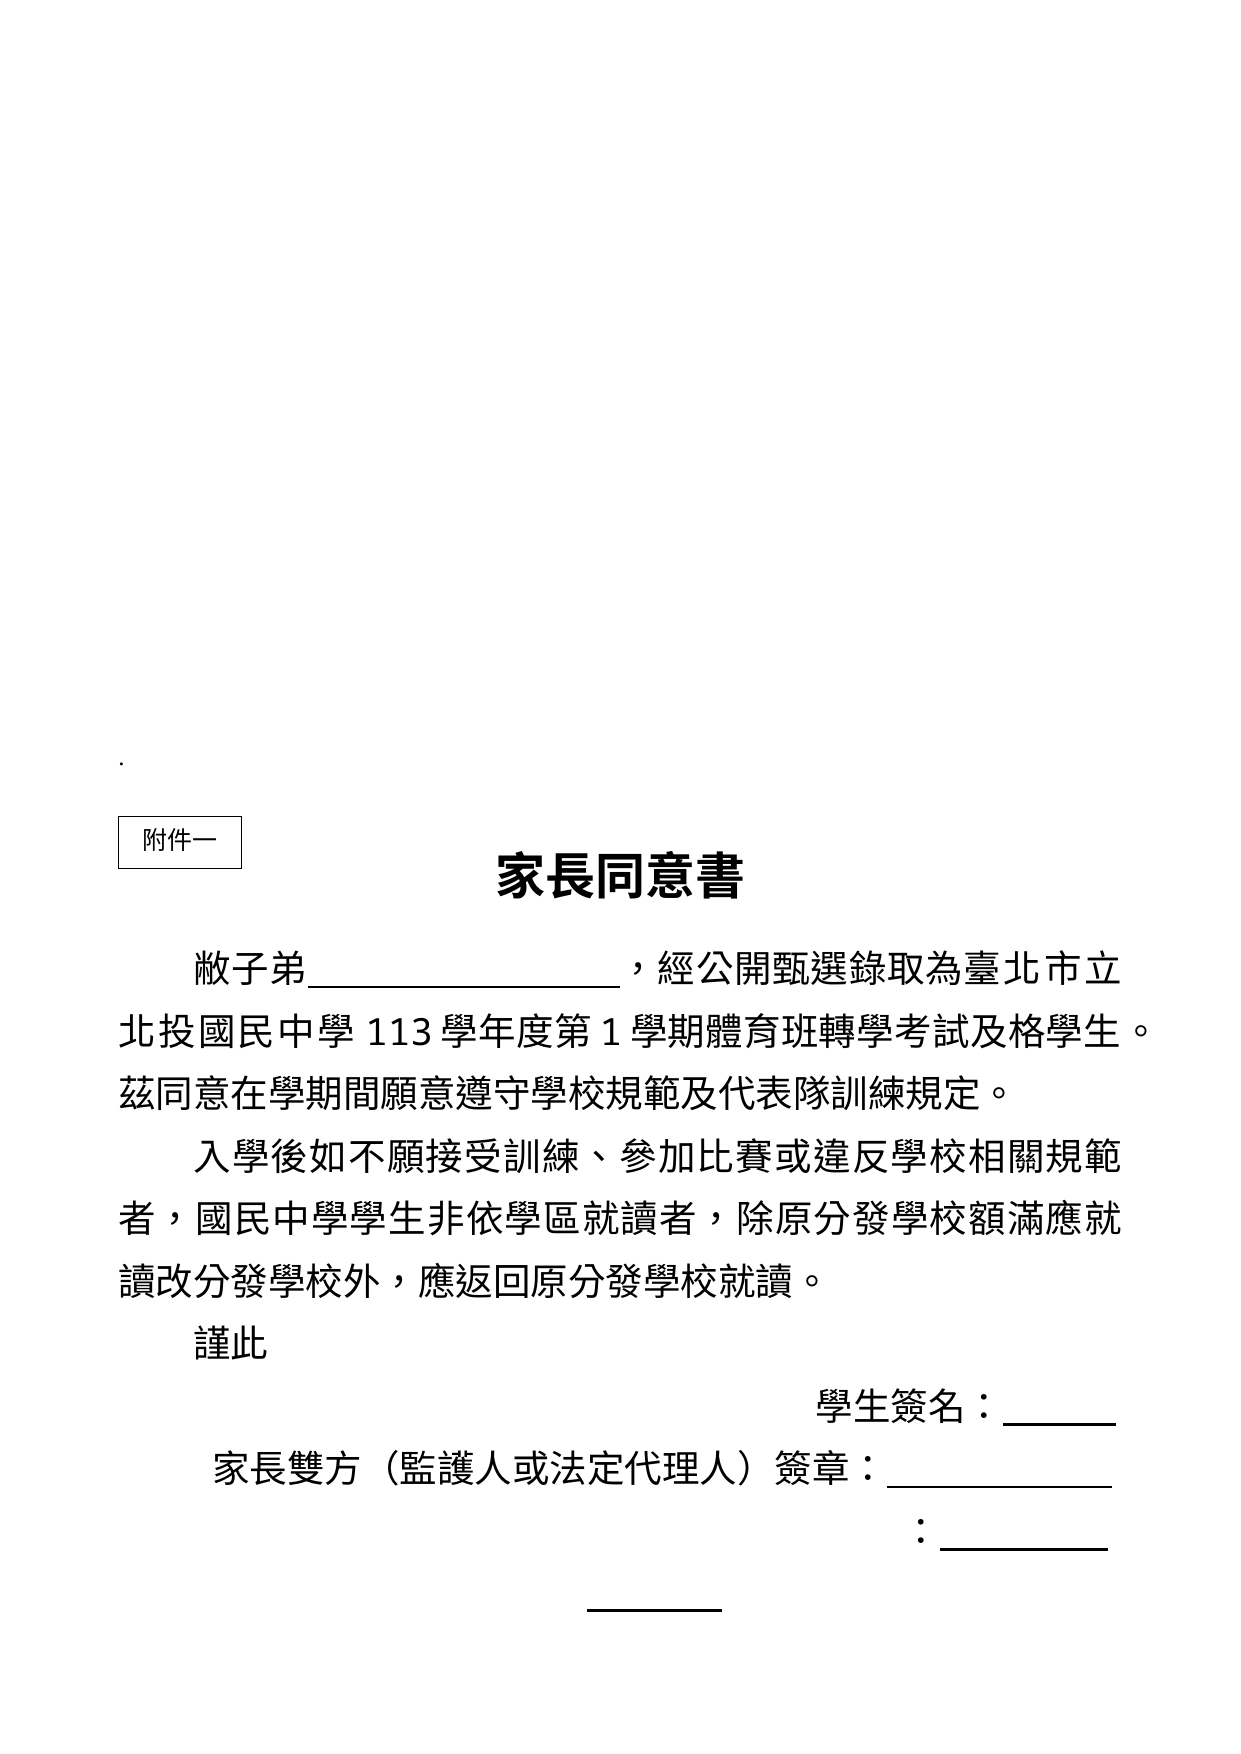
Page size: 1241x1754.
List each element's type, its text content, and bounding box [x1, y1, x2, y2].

text 附件一 [134, 825, 226, 856]
text 敝子弟 ，經公開甄選錄取為臺北市立北投國民中學113學年度第1學期體育班轉學考試及格學生。茲同意在學期間願意遵守學校規範及代表隊訓練規定。 [118, 924, 1122, 1112]
text ： [118, 1487, 1122, 1549]
text 家長雙方（監護人或法定代理人）簽章： [118, 1424, 1122, 1487]
text 謹此 [118, 1299, 1122, 1362]
text . [118, 742, 1122, 771]
text 家長同意書 [118, 799, 1122, 924]
text 入學後如不願接受訓練、參加比賽或違反學校相關規範者，國民中學學生非依學區就讀者，除原分發學校額滿應就讀改分發學校外，應返回原分發學校就讀。 [118, 1112, 1122, 1299]
text 學生簽名： [118, 1362, 1122, 1424]
